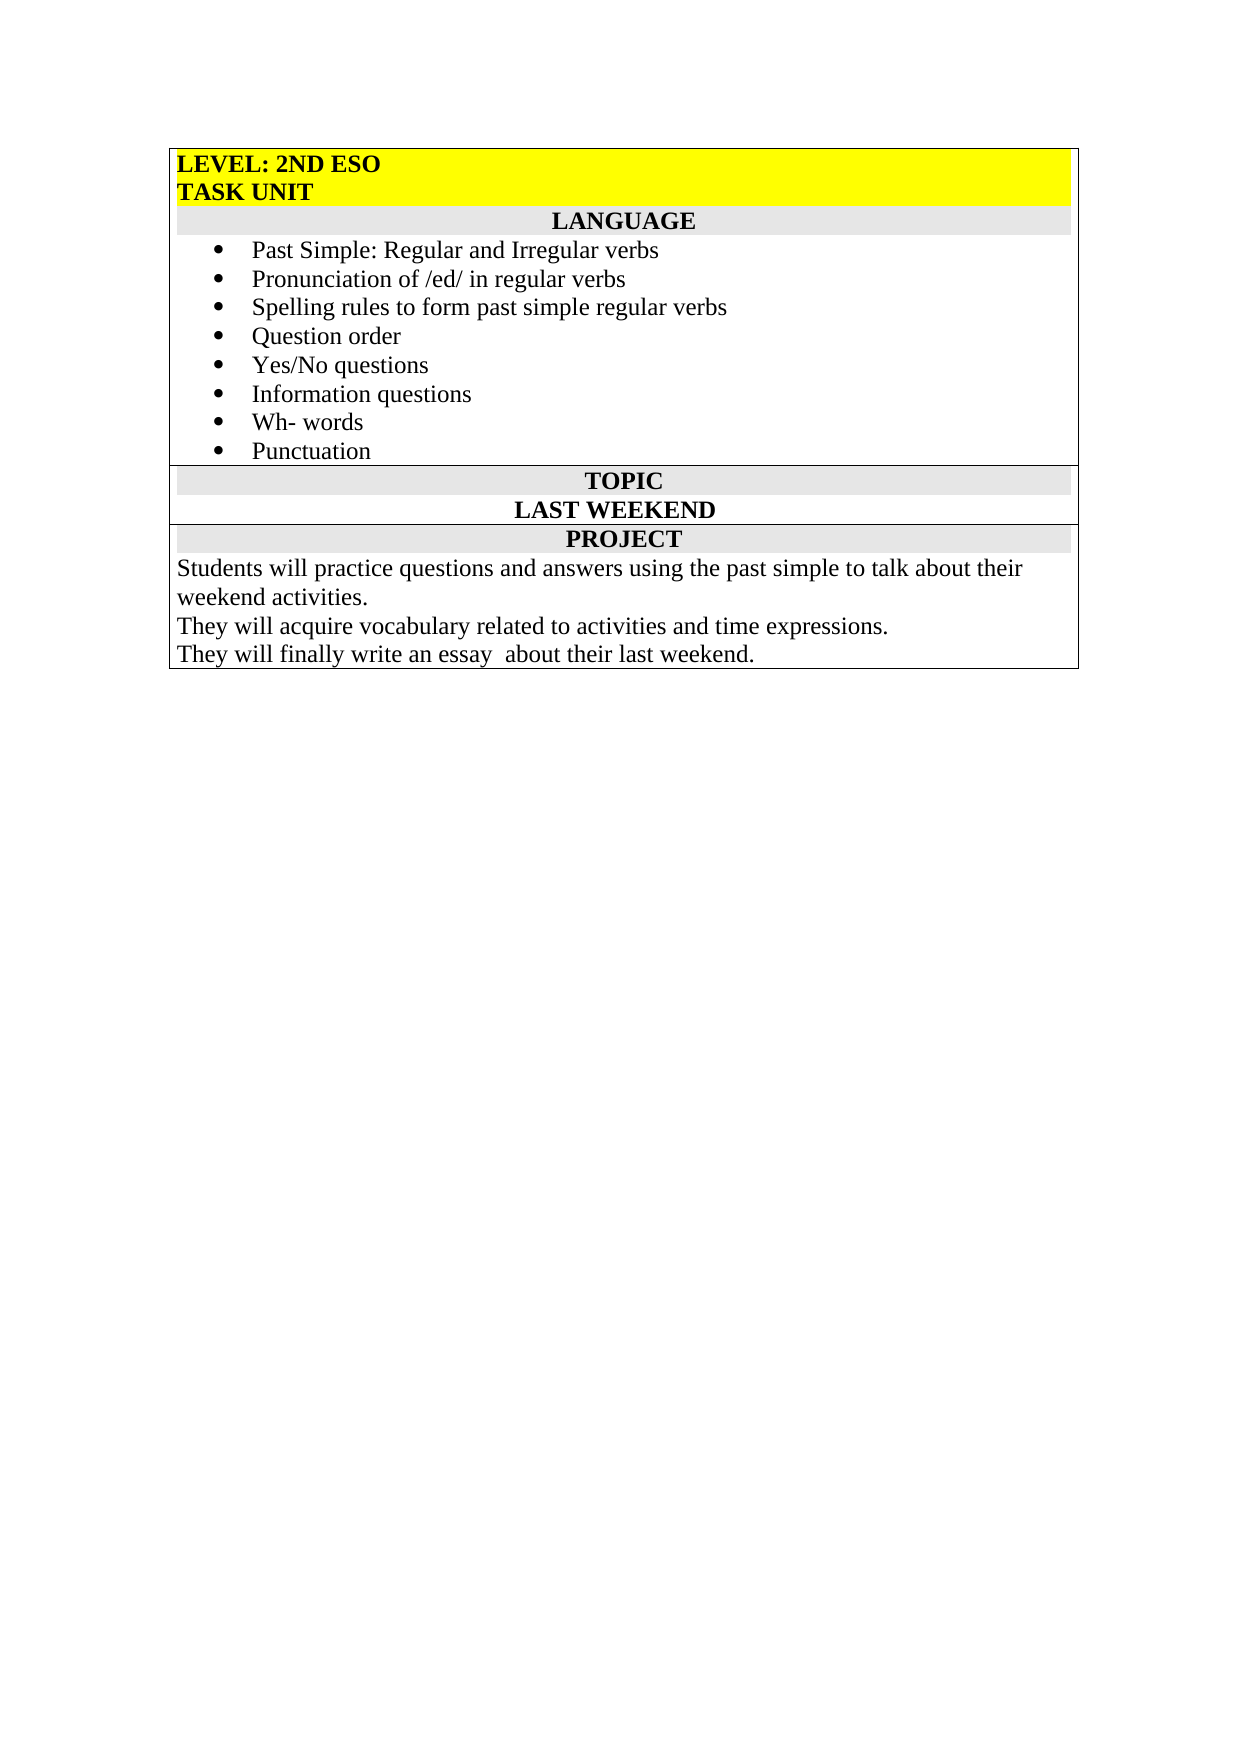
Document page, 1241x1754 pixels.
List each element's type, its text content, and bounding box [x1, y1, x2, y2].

table_header LEVEL: 2ND ESO TASK UNIT LANGUAGE Past Simple: Regular and Irregular verbs Pronunciation of /ed/ in regular verbs Spelling rules to form past simple regular verbs Question order Yes/No questions Information questions Wh- words Punctuation [170, 149, 1078, 465]
table_cell TOPIC LAST WEEKEND [170, 466, 1078, 523]
table_cell PROJECT Students will practice questions and answers using the past simple to talk about their weekend activities. They will acquire vocabulary related to activities and time expressions. They will finally write an essay about their last weekend. [170, 525, 1078, 668]
